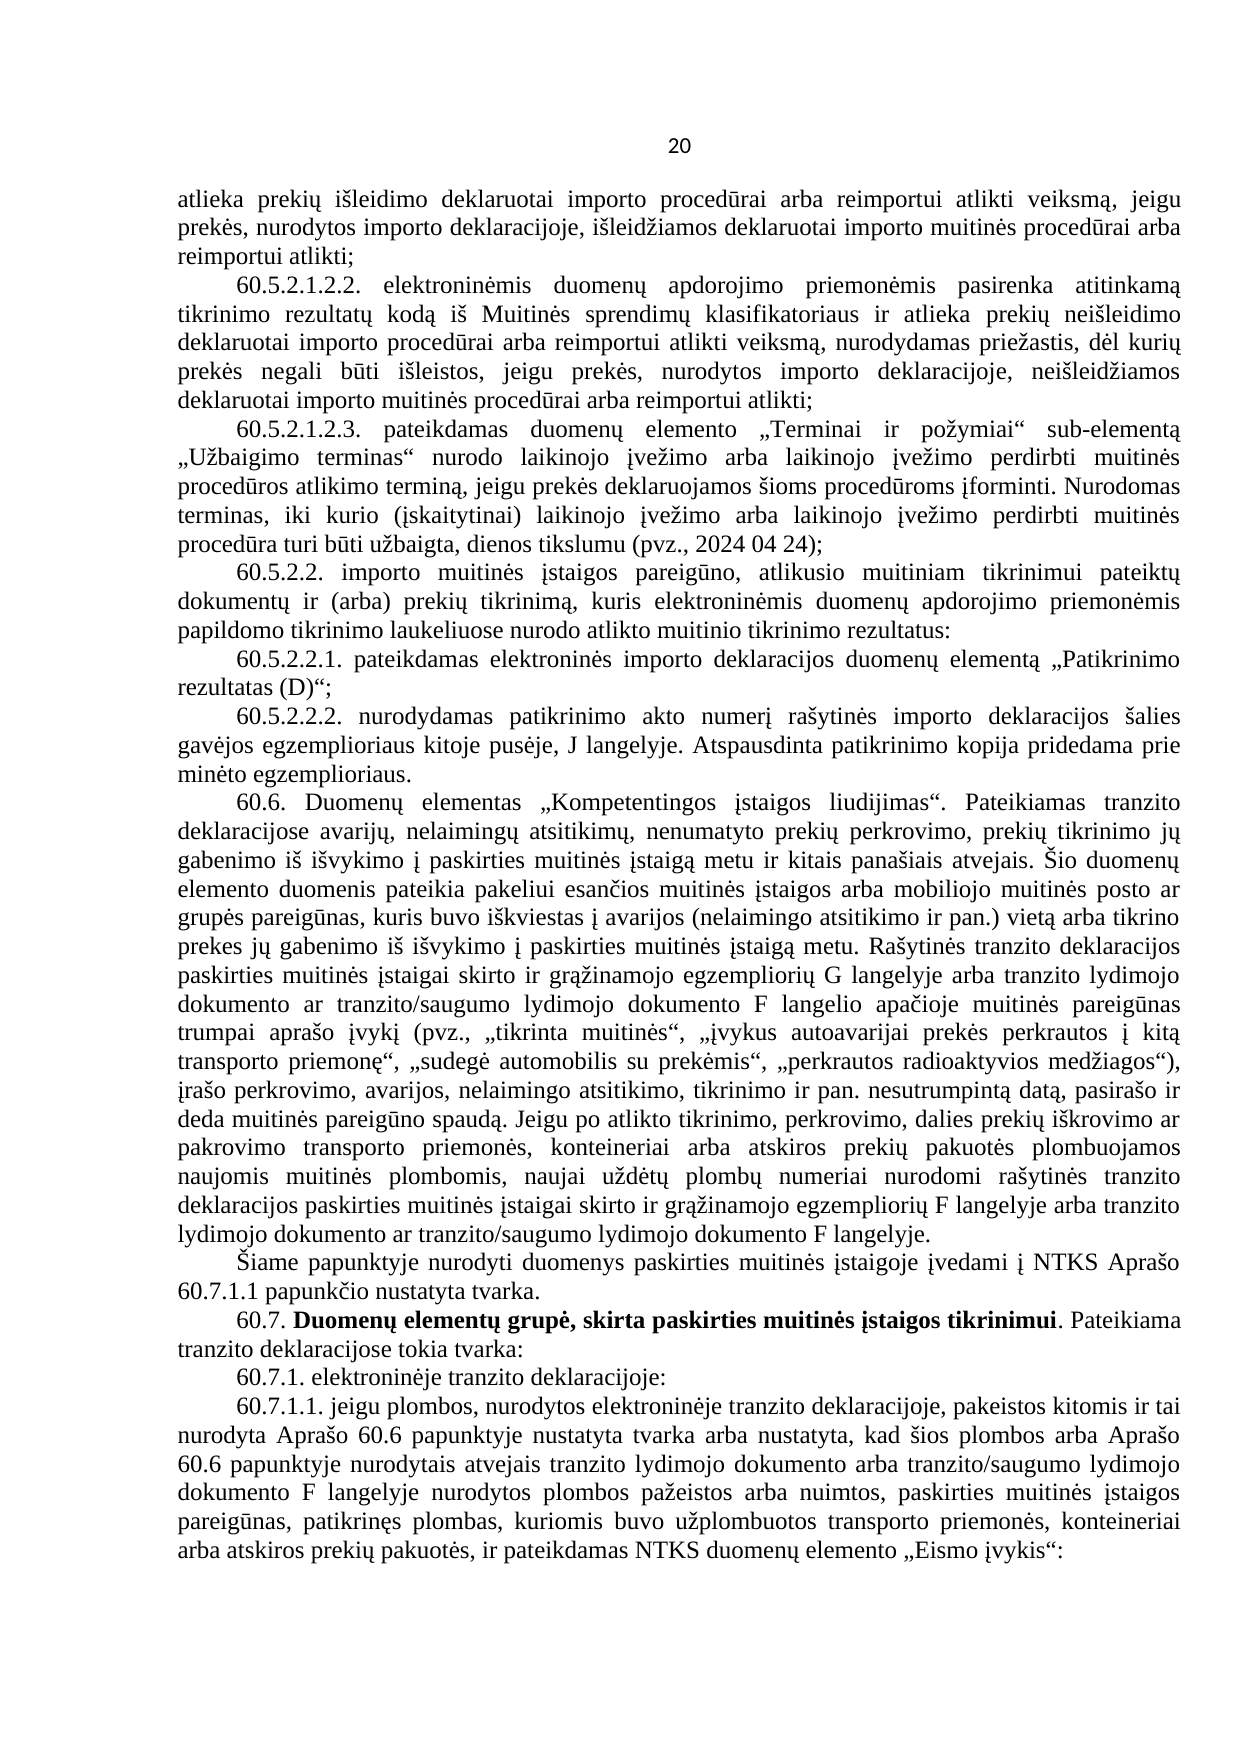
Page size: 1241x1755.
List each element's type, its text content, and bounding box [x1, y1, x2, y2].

text 60.7. Duomenų elementų grupė, skirta paskirties muitinės įstaigos tikrinimui. Pateikiama tranzito deklaracijose tokia tvarka: [177, 1305, 1181, 1362]
text 60.5.2.2.1. pateikdamas elektroninės importo deklaracijos duomenų elementą „Patikrinimo rezultatas (D)“; [177, 644, 1181, 701]
text 60.6. Duomenų elementas „Kompetentingos įstaigos liudijimas“. Pateikiamas tranzito deklaracijose avarijų, nelaimingų atsitikimų, nenumatyto prekių perkrovimo, prekių tikrinimo jų gabenimo iš išvykimo į paskirties muitinės įstaigą metu ir kitais panašiais atvejais. Šio duomenų elemento duomenis pateikia pakeliui esančios muitinės įstaigos arba mobiliojo muitinės posto ar grupės pareigūnas, kuris buvo iškviestas į avarijos (nelaimingo atsitikimo ir pan.) vietą arba tikrino prekes jų gabenimo iš išvykimo į paskirties muitinės įstaigą metu. Rašytinės tranzito deklaracijos paskirties muitinės įstaigai skirto ir grąžinamojo egzempliorių G langelyje arba tranzito lydimojo dokumento ar tranzito/saugumo lydimojo dokumento F langelio apačioje muitinės pareigūnas trumpai aprašo įvykį (pvz., „tikrinta muitinės“, „įvykus autoavarijai prekės perkrautos į kitą transporto priemonę“, „sudegė automobilis su prekėmis“, „perkrautos radioaktyvios medžiagos“), įrašo perkrovimo, avarijos, nelaimingo atsitikimo, tikrinimo ir pan. nesutrumpintą datą, pasirašo ir deda muitinės pareigūno spaudą. Jeigu po atlikto tikrinimo, perkrovimo, dalies prekių iškrovimo ar pakrovimo transporto priemonės, konteineriai arba atskiros prekių pakuotės plombuojamos naujomis muitinės plombomis, naujai uždėtų plombų numeriai nurodomi rašytinės tranzito deklaracijos paskirties muitinės įstaigai skirto ir grąžinamojo egzempliorių F langelyje arba tranzito lydimojo dokumento ar tranzito/saugumo lydimojo dokumento F langelyje. [177, 787, 1181, 1247]
text 60.7.1. elektroninėje tranzito deklaracijoje: [177, 1362, 1181, 1391]
text 60.7.1.1. jeigu plombos, nurodytos elektroninėje tranzito deklaracijoje, pakeistos kitomis ir tai nurodyta Aprašo 60.6 papunktyje nustatyta tvarka arba nustatyta, kad šios plombos arba Aprašo 60.6 papunktyje nurodytais atvejais tranzito lydimojo dokumento arba tranzito/saugumo lydimojo dokumento F langelyje nurodytos plombos pažeistos arba nuimtos, paskirties muitinės įstaigos pareigūnas, patikrinęs plombas, kuriomis buvo užplombuotos transporto priemonės, konteineriai arba atskiros prekių pakuotės, ir pateikdamas NTKS duomenų elemento „Eismo įvykis“: [177, 1391, 1181, 1564]
text Šiame papunktyje nurodyti duomenys paskirties muitinės įstaigoje įvedami į NTKS Aprašo 60.7.1.1 papunkčio nustatyta tvarka. [177, 1247, 1181, 1305]
text 60.5.2.1.2.3. pateikdamas duomenų elemento „Terminai ir požymiai“ sub-elementą „Užbaigimo terminas“ nurodo laikinojo įvežimo arba laikinojo įvežimo perdirbti muitinės procedūros atlikimo terminą, jeigu prekės deklaruojamos šioms procedūroms įforminti. Nurodomas terminas, iki kurio (įskaitytinai) laikinojo įvežimo arba laikinojo įvežimo perdirbti muitinės procedūra turi būti užbaigta, dienos tikslumu (pvz., 2024 04 24); [177, 414, 1181, 557]
text 60.5.2.2.2. nurodydamas patikrinimo akto numerį rašytinės importo deklaracijos šalies gavėjos egzemplioriaus kitoje pusėje, J langelyje. Atspausdinta patikrinimo kopija pridedama prie minėto egzemplioriaus. [177, 701, 1181, 787]
text atlieka prekių išleidimo deklaruotai importo procedūrai arba reimportui atlikti veiksmą, jeigu prekės, nurodytos importo deklaracijoje, išleidžiamos deklaruotai importo muitinės procedūrai arba reimportui atlikti; [177, 184, 1181, 270]
text 60.5.2.1.2.2. elektroninėmis duomenų apdorojimo priemonėmis pasirenka atitinkamą tikrinimo rezultatų kodą iš Muitinės sprendimų klasifikatoriaus ir atlieka prekių neišleidimo deklaruotai importo procedūrai arba reimportui atlikti veiksmą, nurodydamas priežastis, dėl kurių prekės negali būti išleistos, jeigu prekės, nurodytos importo deklaracijoje, neišleidžiamos deklaruotai importo muitinės procedūrai arba reimportui atlikti; [177, 270, 1181, 414]
text 60.5.2.2. importo muitinės įstaigos pareigūno, atlikusio muitiniam tikrinimui pateiktų dokumentų ir (arba) prekių tikrinimą, kuris elektroninėmis duomenų apdorojimo priemonėmis papildomo tikrinimo laukeliuose nurodo atlikto muitinio tikrinimo rezultatus: [177, 557, 1181, 644]
